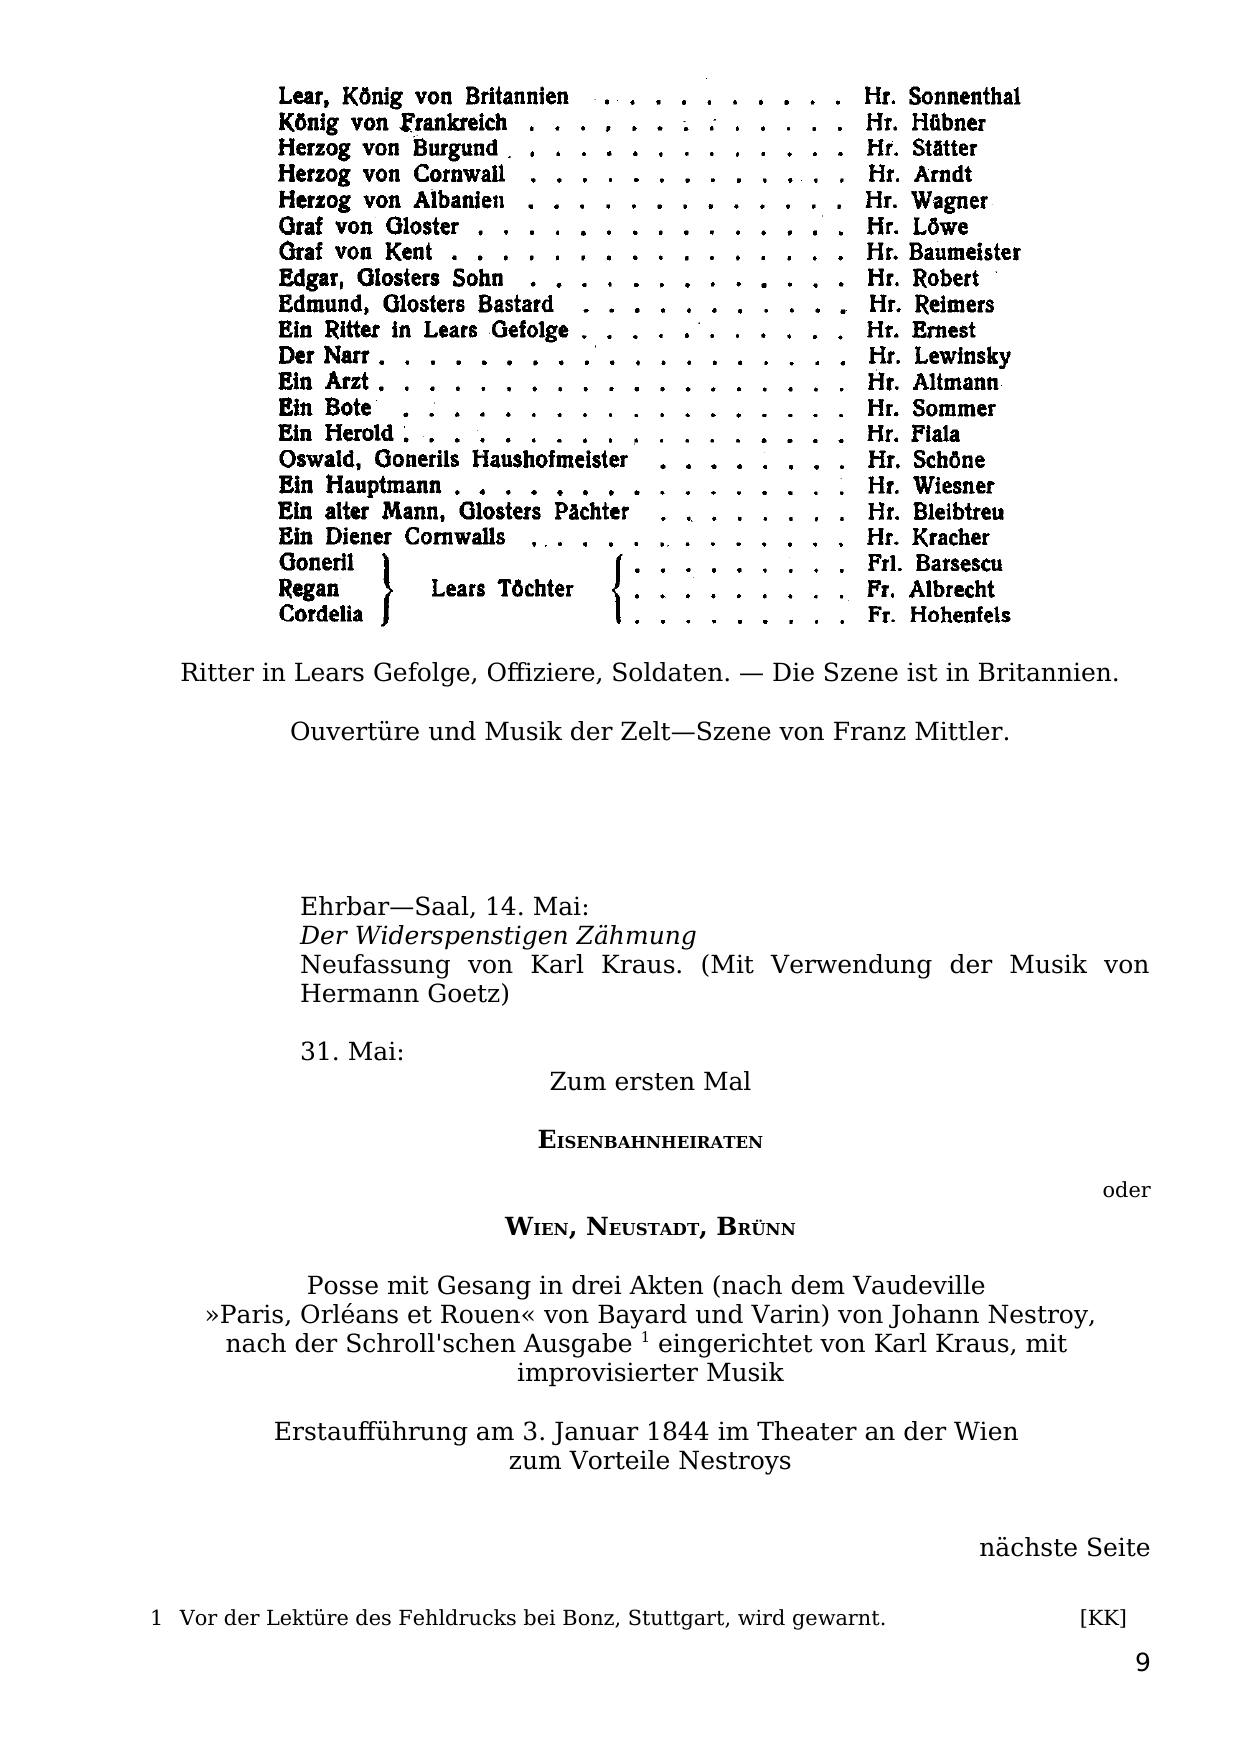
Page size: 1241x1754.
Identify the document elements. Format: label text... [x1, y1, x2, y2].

text nächste Seite [150, 1533, 1151, 1562]
text 31. Mai: [300, 1037, 1151, 1067]
text Vor der Lektüre des Fehldrucks bei Bonz, Stuttgart, wird gewarnt. [KK] [150, 1606, 1151, 1631]
text Ritter in Lears Gefolge, Offiziere, Soldaten. — Die Szene ist in Britannien. [150, 75, 1151, 687]
text nach der Schroll'schen Ausgabe eingerichtet von Karl Kraus, mit improvisierter Musik [150, 1329, 1151, 1387]
text Der Widerspenstigen Zähmung [300, 921, 1151, 950]
text Neufassung von Karl Kraus. (Mit Verwendung der Musik von Hermann Goetz) [300, 950, 1151, 1008]
picture [269, 75, 1031, 632]
text Ouvertüre und Musik der Zelt—Szene von Franz Mittler. [150, 717, 1151, 746]
text Erstaufführung am 3. Januar 1844 im Theater an der Wien zum Vorteile Nestroys [150, 1417, 1151, 1475]
text Posse mit Gesang in drei Akten (nach dem Vaudeville »Paris, Orléans et Rouen« von Bayard und Varin) von Johann Nestroy, [150, 1271, 1151, 1329]
text Ehrbar—Saal, 14. Mai: [300, 892, 1151, 921]
text Wien, Neustadt, Brünn [150, 1203, 1151, 1242]
text oder [150, 1178, 1151, 1203]
text Eisenbahnheiraten [150, 1096, 1151, 1154]
text Zum ersten Mal [150, 1067, 1151, 1096]
